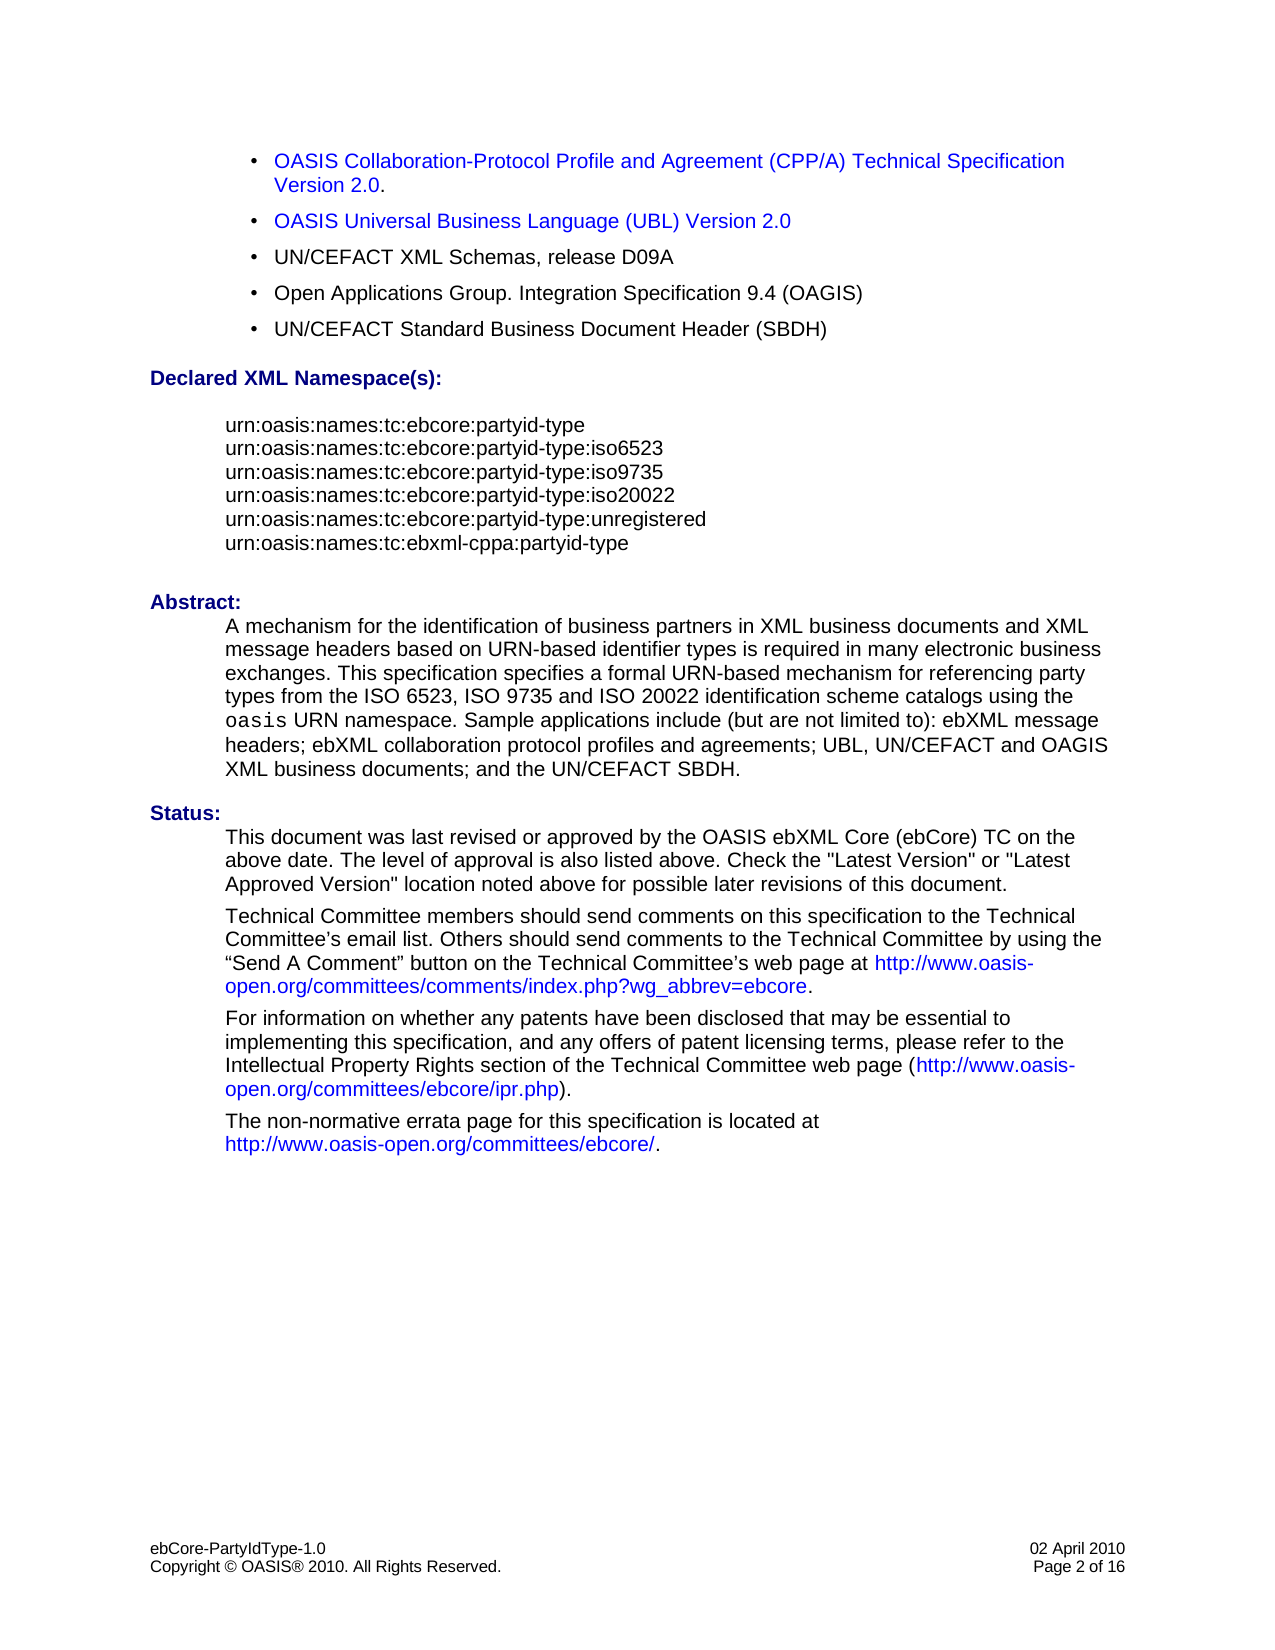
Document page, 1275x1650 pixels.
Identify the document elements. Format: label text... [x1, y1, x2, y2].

title This document was last revised or approved by the OASIS ebXML Core (ebCore) TC on the above date. The level of approval is also listed above. Check the "Latest Version" or "Latest Approved Version" location noted above for possible later revisions of this document. [225, 825, 1125, 896]
list OASIS Universal Business Language (UBL) Version 2.0 [221, 209, 1125, 233]
title Technical Committee members should send comments on this specification to the Technical Committee’s email list. Others should send comments to the Technical Committee by using the “Send A Comment” button on the Technical Committee’s web page at http://www.oasis-open.org/committees/comments/index.php?wg_abbrev=ebcore. [225, 904, 1125, 998]
title A mechanism for the identification of business partners in XML business documents and XML message headers based on URN-based identifier types is required in many electronic business exchanges. This specification specifies a formal URN-based mechanism for referencing party types from the ISO 6523, ISO 9735 and ISO 20022 identification scheme catalogs using the oasis URN namespace. Sample applications include (but are not limited to): ebXML message headers; ebXML collaboration protocol profiles and agreements; UBL, UN/CEFACT and OAGIS XML business documents; and the UN/CEFACT SBDH. [225, 614, 1125, 781]
title Abstract: [150, 591, 1125, 614]
list UN/CEFACT XML Schemas, release D09A [221, 246, 1125, 269]
text urn:oasis:names:tc:ebcore:partyid-type:iso20022 [225, 484, 1125, 507]
list Open Applications Group. Integration Specification 9.4 (OAGIS) [221, 282, 1125, 305]
text urn:oasis:names:tc:ebcore:partyid-type [225, 413, 1125, 437]
text urn:oasis:names:tc:ebcore:partyid-type:iso9735 [225, 460, 1125, 484]
title For information on whether any patents have been disclosed that may be essential to implementing this specification, and any offers of patent licensing terms, please refer to the Intellectual Property Rights section of the Technical Committee web page (http://www.oasis-open.org/committees/ebcore/ipr.php). [225, 1007, 1125, 1101]
title Declared XML Namespace(s): [150, 366, 1125, 413]
title Status: [150, 802, 1125, 825]
text urn:oasis:names:tc:ebcore:partyid-type:iso6523 [225, 437, 1125, 460]
list OASIS Collaboration-Protocol Profile and Agreement (CPP/A) Technical Specification Version 2.0. [221, 150, 1125, 197]
list UN/CEFACT Standard Business Document Header (SBDH) [221, 318, 1125, 341]
text urn:oasis:names:tc:ebcore:partyid-type:unregistered urn:oasis:names:tc:ebxml-cppa:partyid-type [225, 507, 1125, 578]
title The non-normative errata page for this specification is located at http://www.oasis-open.org/committees/ebcore/. [225, 1109, 1125, 1156]
